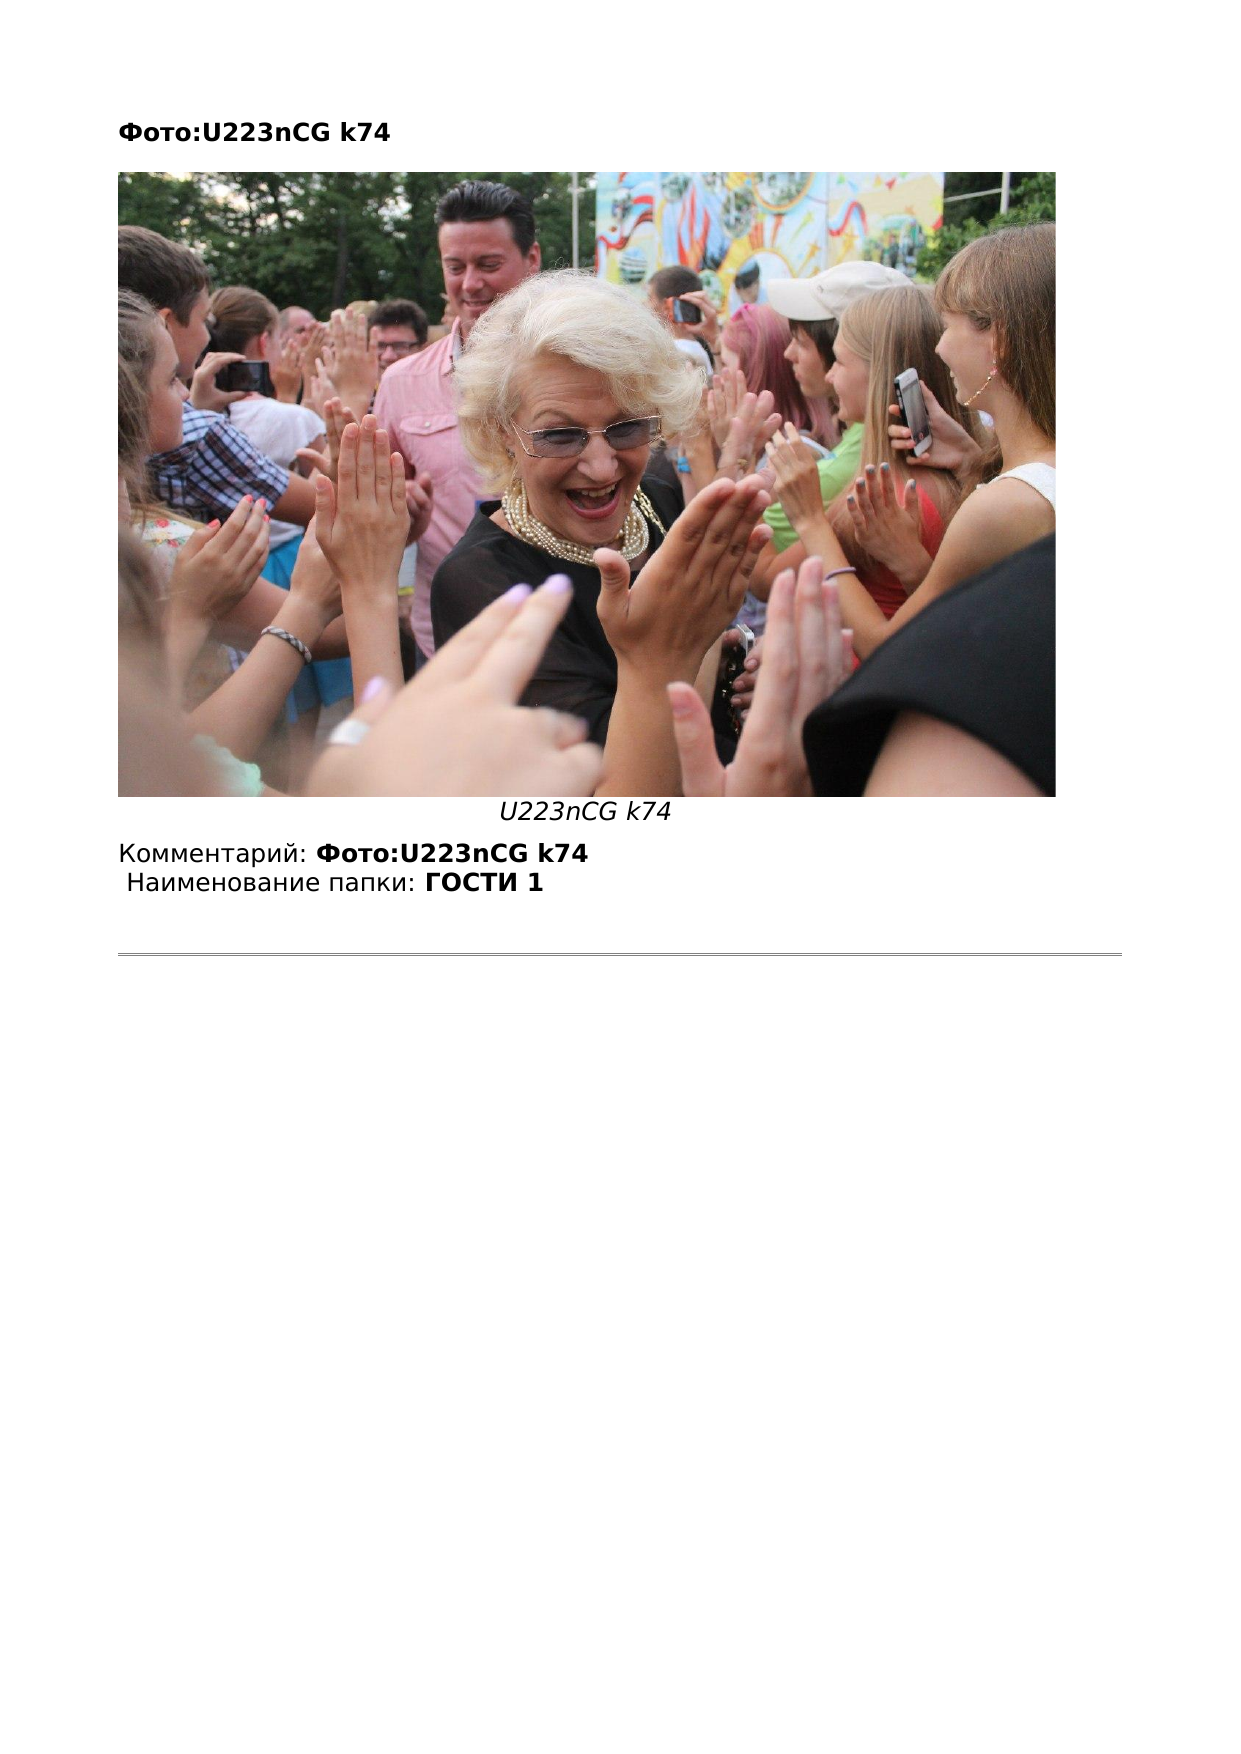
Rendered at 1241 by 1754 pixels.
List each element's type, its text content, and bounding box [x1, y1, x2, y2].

text Комментарий: Фото:U223nCG k74 Наименование папки: ГОСТИ 1 [118, 839, 1122, 926]
picture [118, 172, 1056, 797]
text U223nCG k74 [118, 797, 1056, 826]
subtitle Фото:U223nCG k74 [118, 118, 1122, 147]
